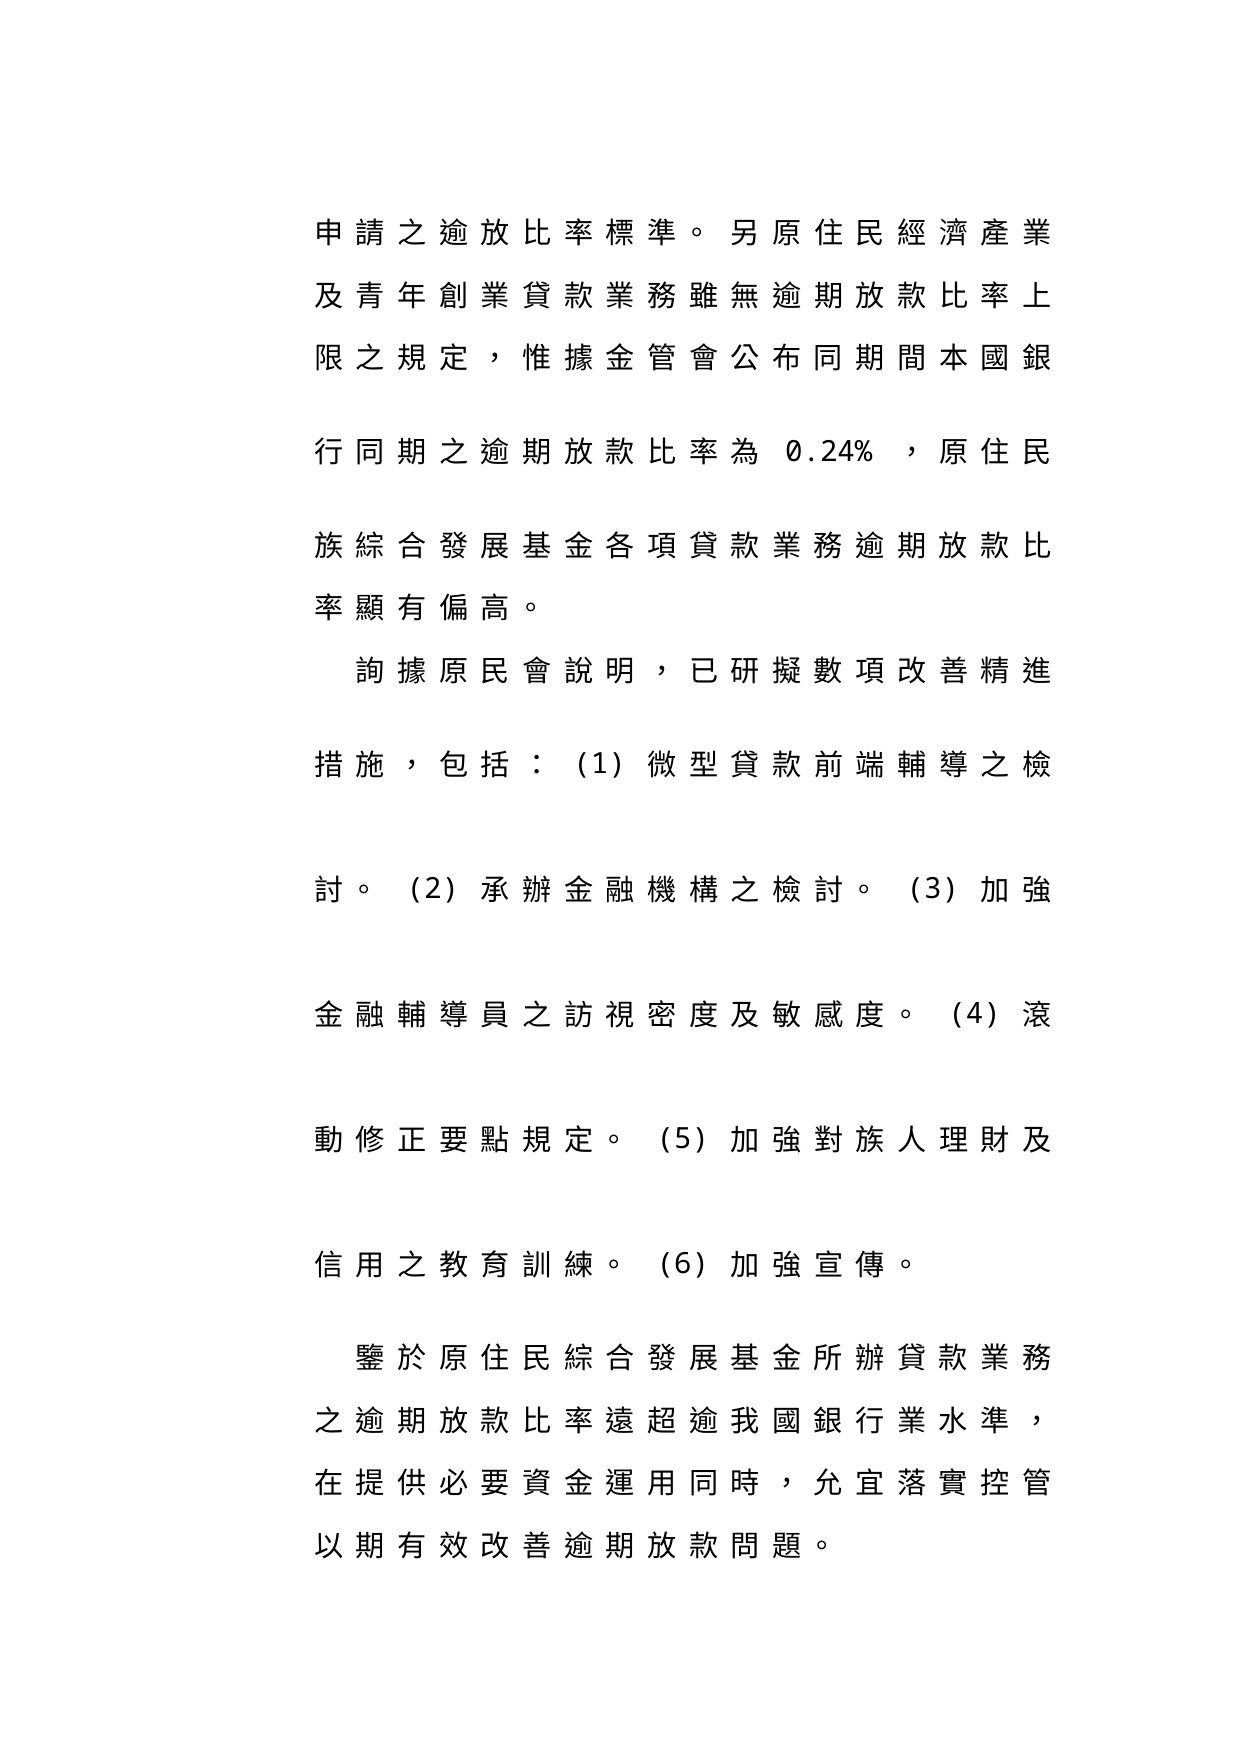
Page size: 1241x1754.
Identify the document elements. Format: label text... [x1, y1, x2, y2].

text 詢據原民會說明，已研擬數項改善精進措施，包括：(1)微型貸款前端輔導之檢討。(2)承辦金融機構之檢討。(3)加強金融輔導員之訪視密度及敏感度。(4)滾動修正要點規定。(5)加強對族人理財及信用之教育訓練。(6)加強宣傳。 [271, 627, 1058, 1314]
text 申請之逾放比率標準。另原住民經濟產業及青年創業貸款業務雖無逾期放款比率上限之規定，惟據金管會公布同期間本國銀行同期之逾期放款比率為0.24%，原住民族綜合發展基金各項貸款業務逾期放款比率顯有偏高。 [271, 189, 1058, 627]
text 鑒於原住民綜合發展基金所辦貸款業務之逾期放款比率遠超逾我國銀行業水準，在提供必要資金運用同時，允宜落實控管以期有效改善逾期放款問題。 [271, 1314, 1058, 1564]
